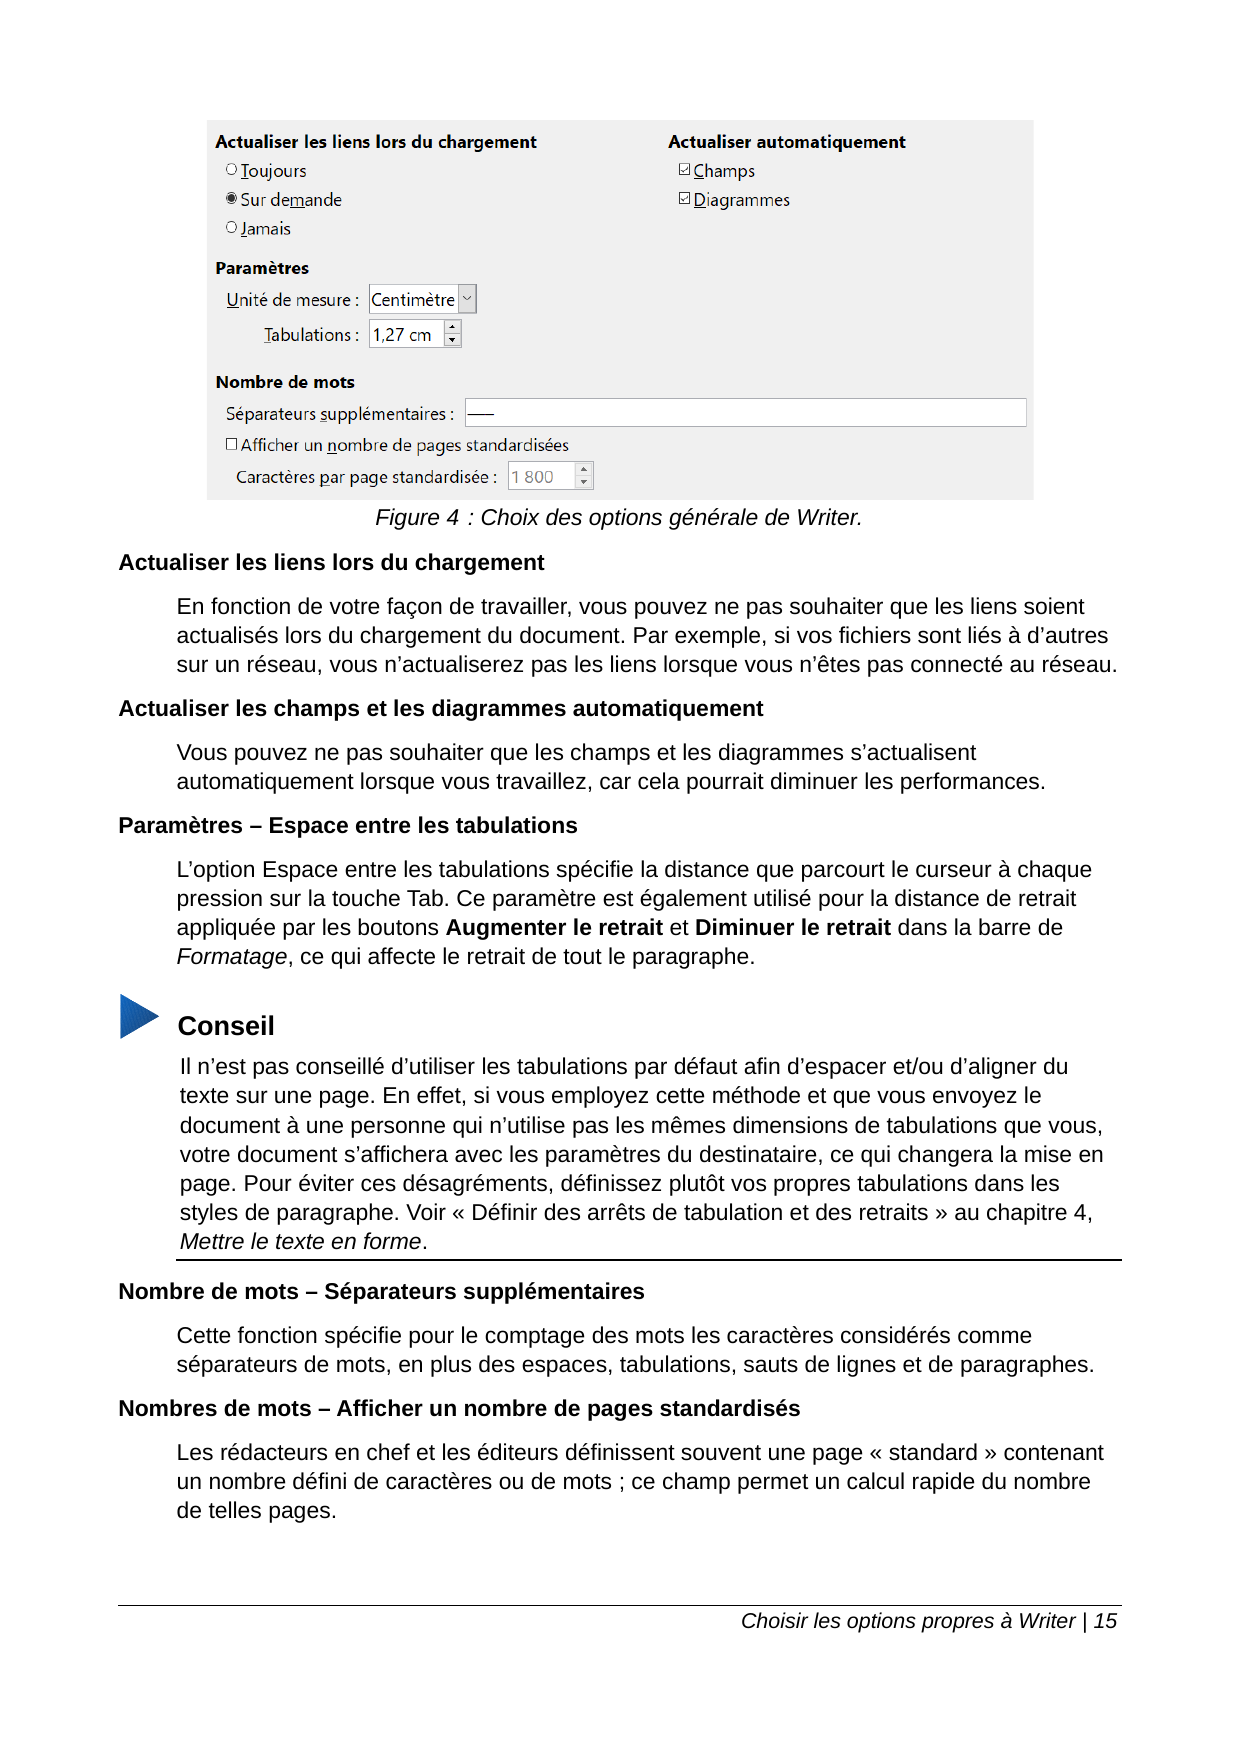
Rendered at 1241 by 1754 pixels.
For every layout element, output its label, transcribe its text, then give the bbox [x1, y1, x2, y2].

text Nombre de mots – Séparateurs supplémentaires [118, 1275, 1122, 1304]
text Actualiser les champs et les diagrammes automatiquement [118, 692, 1122, 722]
table_cell Figure 4 : Choix des options générale de Writer. [118, 501, 1122, 532]
text En fonction de votre façon de travailler, vous pouvez ne pas souhaiter que les liens soient actualisés lors du chargement du document. Par exemple, si vos fichiers sont liés à d’autres sur un réseau, vous n’actualiserez pas les liens lorsque vous n’êtes pas connecté au réseau. [176, 590, 1122, 678]
text Les rédacteurs en chef et les éditeurs définissent souvent une page « standard » contenant un nombre défini de caractères ou de mots ; ce champ permet un calcul rapide du nombre de telles pages. [176, 1436, 1122, 1523]
text Actualiser les liens lors du chargement [118, 547, 1122, 576]
text Cette fonction spécifie pour le comptage des mots les caractères considérés comme séparateurs de mots, en plus des espaces, tabulations, sauts de lignes et de paragraphes. [176, 1319, 1122, 1377]
text Vous pouvez ne pas souhaiter que les champs et les diagrammes s’actualisent automatiquement lorsque vous travaillez, car cela pourrait diminuer les performances. [176, 736, 1122, 794]
text Il n’est pas conseillé d’utiliser les tabulations par défaut afin d’espacer et/ou d’aligner du texte sur une page. En effet, si vous employez cette méthode et que vous envoyez le document à une personne qui n’utilise pas les mêmes dimensions de tabulations que vous, votre document s’affichera avec les paramètres du destinataire, ce qui changera la mise en page. Pour éviter ces désagréments, définissez plutôt vos propres tabulations dans les styles de paragraphe. Voir « Définir des arrêts de tabulation et des retraits » au chapitre 4, Mettre le texte en forme. [176, 1048, 1122, 1259]
text L’option Espace entre les tabulations spécifie la distance que parcourt le curseur à chaque pression sur la touche Tab. Ce paramètre est également utilisé pour la distance de retrait appliquée par les boutons Augmenter le retrait et Diminuer le retrait dans la barre de Formatage, ce qui affecte le retrait de tout le paragraphe. [176, 853, 1122, 969]
text Nombres de mots – Afficher un nombre de pages standardisés [118, 1392, 1122, 1421]
text Paramètres – Espace entre les tabulations [118, 809, 1122, 838]
picture [206, 120, 1034, 500]
table_header [118, 118, 1122, 501]
subtitle Conseil [118, 992, 1122, 1041]
